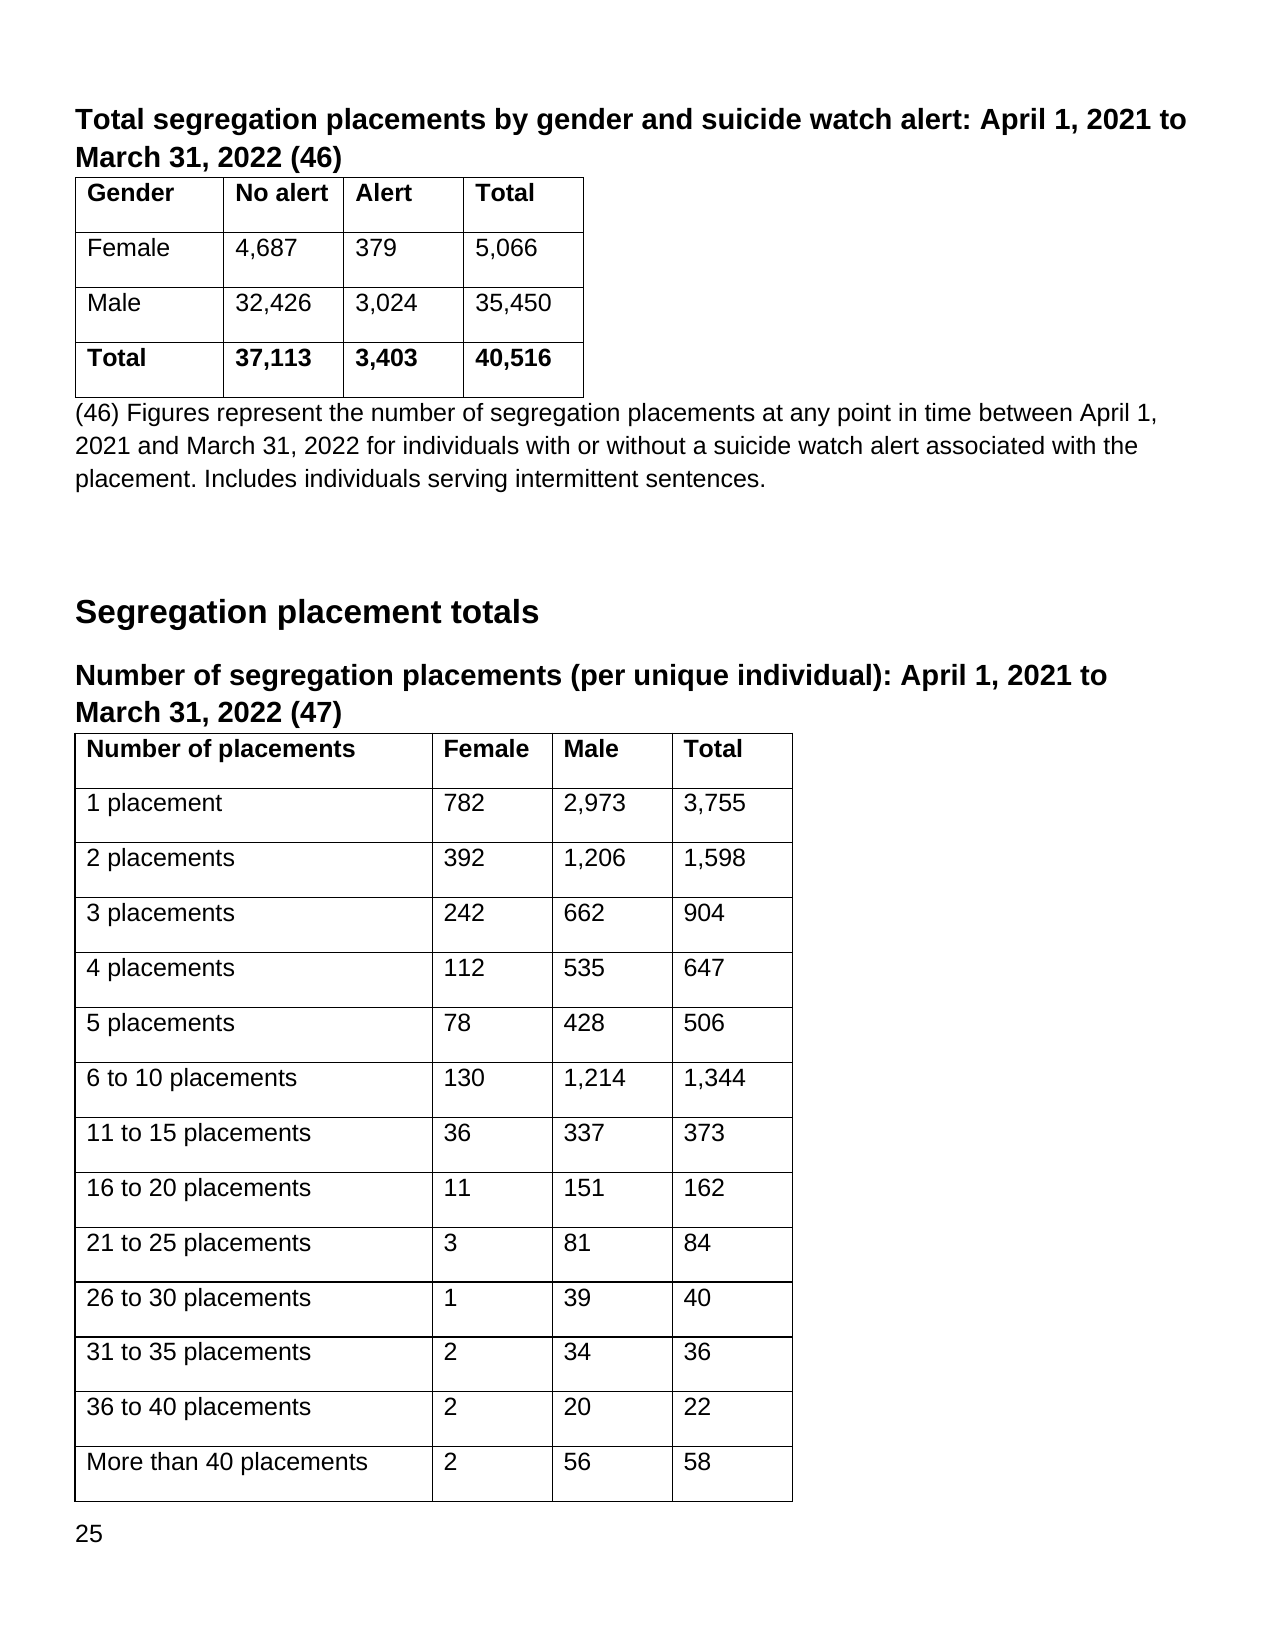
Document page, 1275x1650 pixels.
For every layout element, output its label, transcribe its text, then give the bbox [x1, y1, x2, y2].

table_cell 35,450 [464, 288, 583, 342]
subtitle Number of segregation placements (per unique individual): April 1, 2021 to March 31, 2022 (47) [75, 657, 1200, 728]
subtitle Total segregation placements by gender and suicide watch alert: April 1, 2021 to March 31, 2022 (46) [75, 102, 1200, 173]
table_cell 56 [553, 1447, 672, 1501]
table_cell 242 [433, 898, 552, 952]
table_cell 32,426 [224, 288, 343, 342]
table_cell 506 [673, 1008, 792, 1062]
table_cell 373 [673, 1118, 792, 1172]
table_cell Total [76, 343, 223, 397]
table_cell 34 [553, 1338, 672, 1391]
table_cell 2 [433, 1392, 552, 1446]
table_cell 1,344 [673, 1063, 792, 1117]
table_cell 39 [553, 1283, 672, 1336]
table_header No alert [224, 178, 343, 232]
table_cell 21 to 25 placements [76, 1228, 432, 1281]
table_cell 535 [553, 953, 672, 1007]
table_cell Male [76, 288, 223, 342]
table_cell 647 [673, 953, 792, 1007]
table_header Gender [76, 178, 223, 232]
table_cell 3,403 [344, 343, 463, 397]
table_cell 36 [433, 1118, 552, 1172]
table_cell 4,687 [224, 233, 343, 287]
table_cell 20 [553, 1392, 672, 1446]
table_cell 3 placements [76, 898, 432, 952]
table_header Total [673, 734, 792, 787]
table_cell 428 [553, 1008, 672, 1062]
table_cell 1,206 [553, 843, 672, 897]
text (46) Figures represent the number of segregation placements at any point in time between April 1, 2021 and March 31, 2022 for individuals with or without a suicide watch alert associated with the placement. Includes individuals serving intermittent sentences. [75, 398, 1200, 493]
table_cell 36 to 40 placements [76, 1392, 432, 1446]
table_cell 16 to 20 placements [76, 1173, 432, 1227]
table_cell 2 [433, 1338, 552, 1391]
table_cell 4 placements [76, 953, 432, 1007]
table_cell 904 [673, 898, 792, 952]
table_cell More than 40 placements [76, 1447, 432, 1501]
table_cell 2 [433, 1447, 552, 1501]
table_header Total [464, 178, 583, 232]
table_cell 2,973 [553, 789, 672, 842]
table_header Alert [344, 178, 463, 232]
table_cell 151 [553, 1173, 672, 1227]
table_cell 1,598 [673, 843, 792, 897]
table_cell 3,755 [673, 789, 792, 842]
table_cell 78 [433, 1008, 552, 1062]
table_cell 5 placements [76, 1008, 432, 1062]
table_cell 337 [553, 1118, 672, 1172]
table_cell 6 to 10 placements [76, 1063, 432, 1117]
table_cell 1 [433, 1283, 552, 1336]
table_cell 379 [344, 233, 463, 287]
table_cell 40 [673, 1283, 792, 1336]
table_cell 3,024 [344, 288, 463, 342]
table_cell 40,516 [464, 343, 583, 397]
table_cell 36 [673, 1338, 792, 1391]
table_cell 58 [673, 1447, 792, 1501]
table_cell 22 [673, 1392, 792, 1446]
table_header Number of placements [76, 734, 432, 787]
table_header Male [553, 734, 672, 787]
table_cell 81 [553, 1228, 672, 1281]
table_cell 2 placements [76, 843, 432, 897]
table_cell 662 [553, 898, 672, 952]
table_cell 392 [433, 843, 552, 897]
table_cell 26 to 30 placements [76, 1283, 432, 1336]
table_cell 3 [433, 1228, 552, 1281]
table_cell 130 [433, 1063, 552, 1117]
table_cell 1 placement [76, 789, 432, 842]
table_cell 37,113 [224, 343, 343, 397]
table_cell 11 [433, 1173, 552, 1227]
table_cell 1,214 [553, 1063, 672, 1117]
subtitle Segregation placement totals [75, 592, 1200, 631]
table_cell Female [76, 233, 223, 287]
table_cell 162 [673, 1173, 792, 1227]
table_cell 84 [673, 1228, 792, 1281]
table_cell 11 to 15 placements [76, 1118, 432, 1172]
table_cell 112 [433, 953, 552, 1007]
table_header Female [433, 734, 552, 787]
table_cell 5,066 [464, 233, 583, 287]
table_cell 31 to 35 placements [76, 1338, 432, 1391]
table_cell 782 [433, 789, 552, 842]
